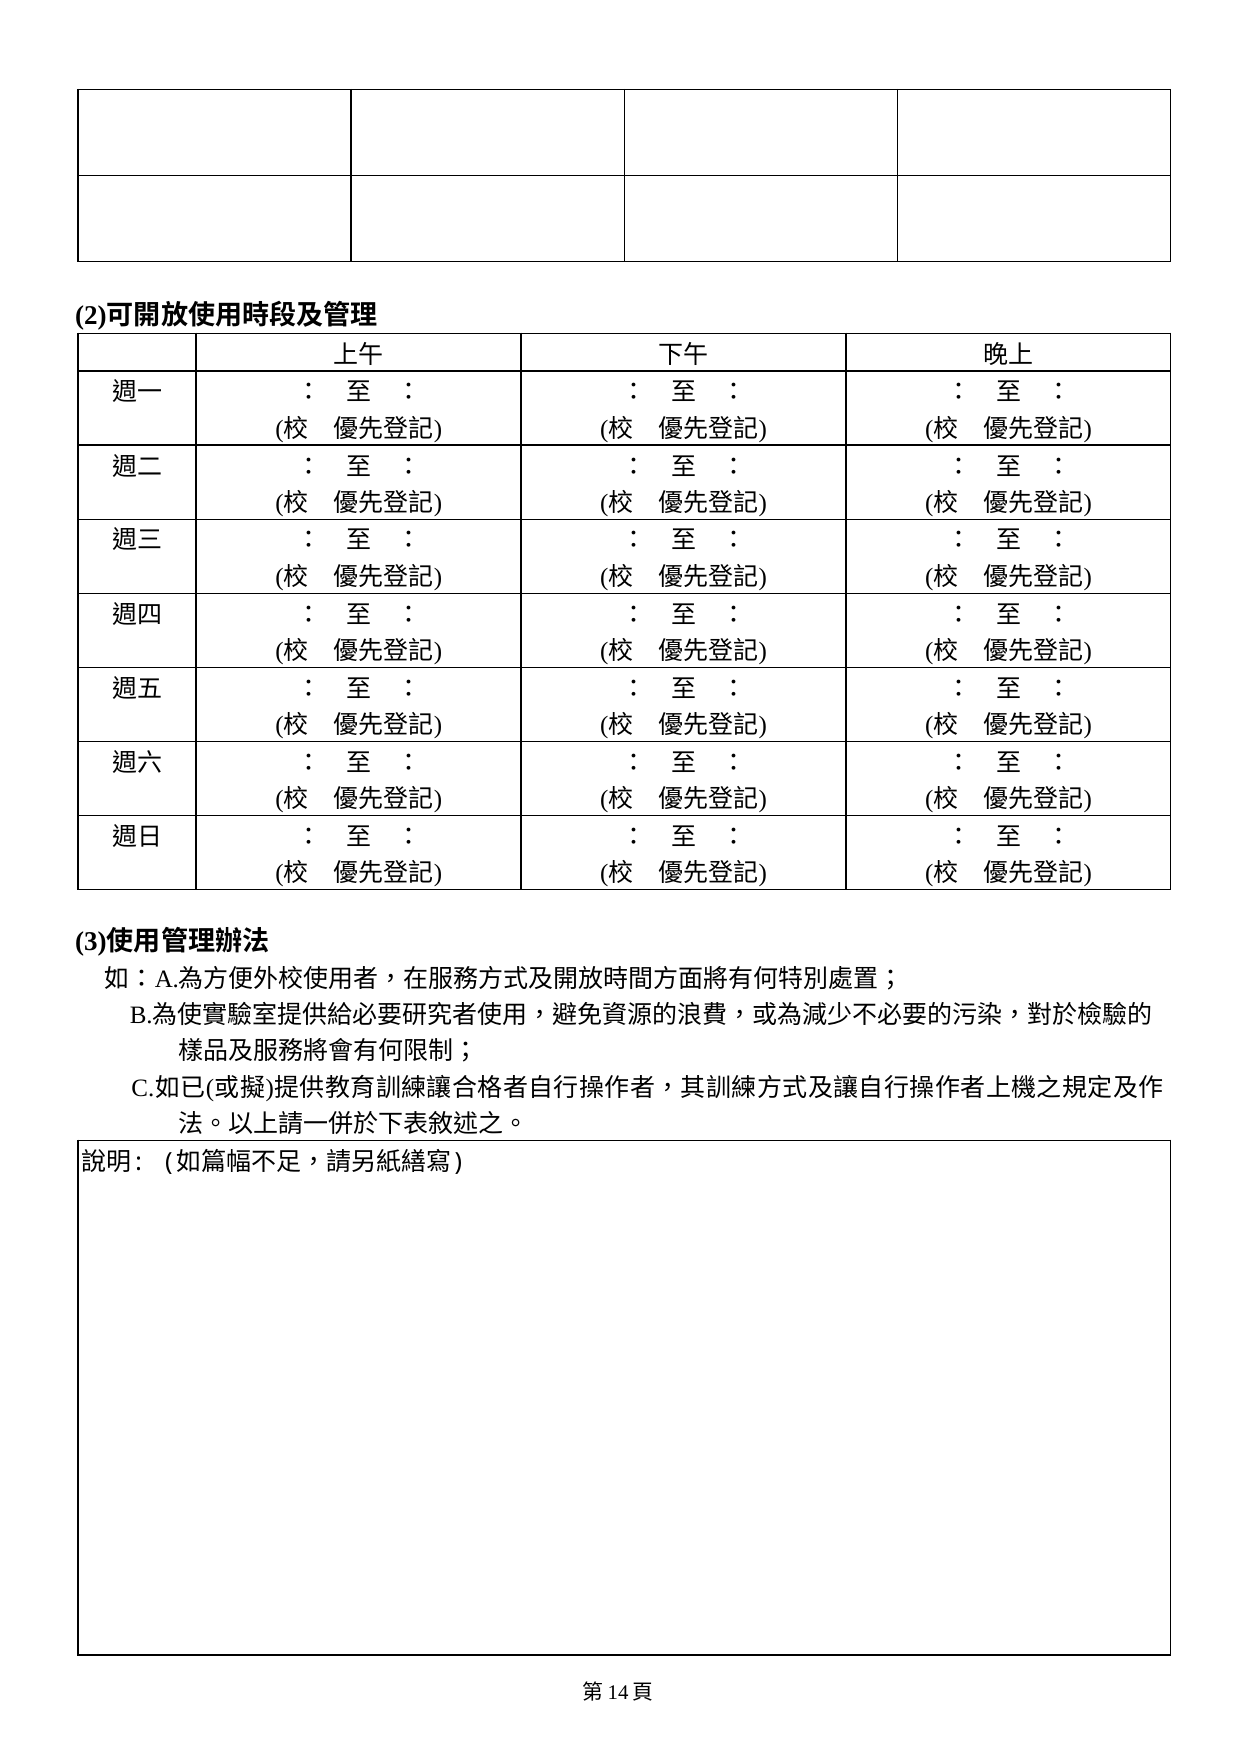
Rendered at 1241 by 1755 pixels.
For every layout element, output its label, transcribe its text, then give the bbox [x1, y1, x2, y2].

table_cell ： 至 ： (校 優先登記) [197, 742, 520, 815]
table_header 上午 [197, 334, 520, 370]
table_cell ： 至 ： (校 優先登記) [522, 372, 845, 444]
table_cell [898, 90, 1170, 174]
table_cell 週三 [79, 520, 195, 592]
table_cell ： 至 ： (校 優先登記) [197, 372, 520, 444]
text C.如已(或擬)提供教育訓練讓合格者自行操作者，其訓練方式及讓自行操作者上機之規定及作法。以上請一併於下表敘述之。 [104, 1067, 1165, 1139]
table_header 說明: (如篇幅不足，請另紙繕寫) [79, 1141, 1170, 1654]
table_header 下午 [522, 334, 845, 370]
table_header [79, 334, 195, 370]
table_cell ： 至 ： (校 優先登記) [522, 742, 845, 815]
table_cell 週四 [79, 594, 195, 667]
table_cell ： 至 ： (校 優先登記) [847, 742, 1170, 815]
table_cell ： 至 ： (校 優先登記) [522, 594, 845, 667]
table_cell 週五 [79, 668, 195, 741]
table_cell 週六 [79, 742, 195, 815]
table_cell ： 至 ： (校 優先登記) [847, 520, 1170, 592]
table_cell 週一 [79, 372, 195, 444]
table_cell ： 至 ： (校 優先登記) [197, 520, 520, 592]
text B.為使實驗室提供給必要研究者使用，避免資源的浪費，或為減少不必要的污染，對於檢驗的樣品及服務將會有何限制； [104, 994, 1165, 1067]
table_cell ： 至 ： (校 優先登記) [197, 446, 520, 518]
table_cell [352, 176, 624, 261]
text (3)使用管理辦法 [75, 919, 1165, 958]
table_cell ： 至 ： (校 優先登記) [847, 816, 1170, 889]
table_cell [898, 176, 1170, 261]
table_cell 週日 [79, 816, 195, 889]
text (2)可開放使用時段及管理 [75, 293, 1165, 332]
text 如：A.為方便外校使用者，在服務方式及開放時間方面將有何特別處置； [104, 958, 1165, 994]
table_cell [352, 90, 624, 174]
table_cell ： 至 ： (校 優先登記) [522, 668, 845, 741]
table_cell ： 至 ： (校 優先登記) [522, 446, 845, 518]
table_cell ： 至 ： (校 優先登記) [847, 668, 1170, 741]
table_cell ： 至 ： (校 優先登記) [847, 594, 1170, 667]
table_cell ： 至 ： (校 優先登記) [847, 446, 1170, 518]
table_cell ： 至 ： (校 優先登記) [522, 816, 845, 889]
table_cell ： 至 ： (校 優先登記) [522, 520, 845, 592]
table_cell [625, 176, 897, 261]
table_cell ： 至 ： (校 優先登記) [197, 668, 520, 741]
table_cell ： 至 ： (校 優先登記) [197, 816, 520, 889]
table_cell ： 至 ： (校 優先登記) [847, 372, 1170, 444]
table_cell 週二 [79, 446, 195, 518]
table_cell [79, 176, 350, 261]
table_cell [625, 90, 897, 174]
table_header 晚上 [847, 334, 1170, 370]
table_cell ： 至 ： (校 優先登記) [197, 594, 520, 667]
table_cell [79, 90, 350, 174]
